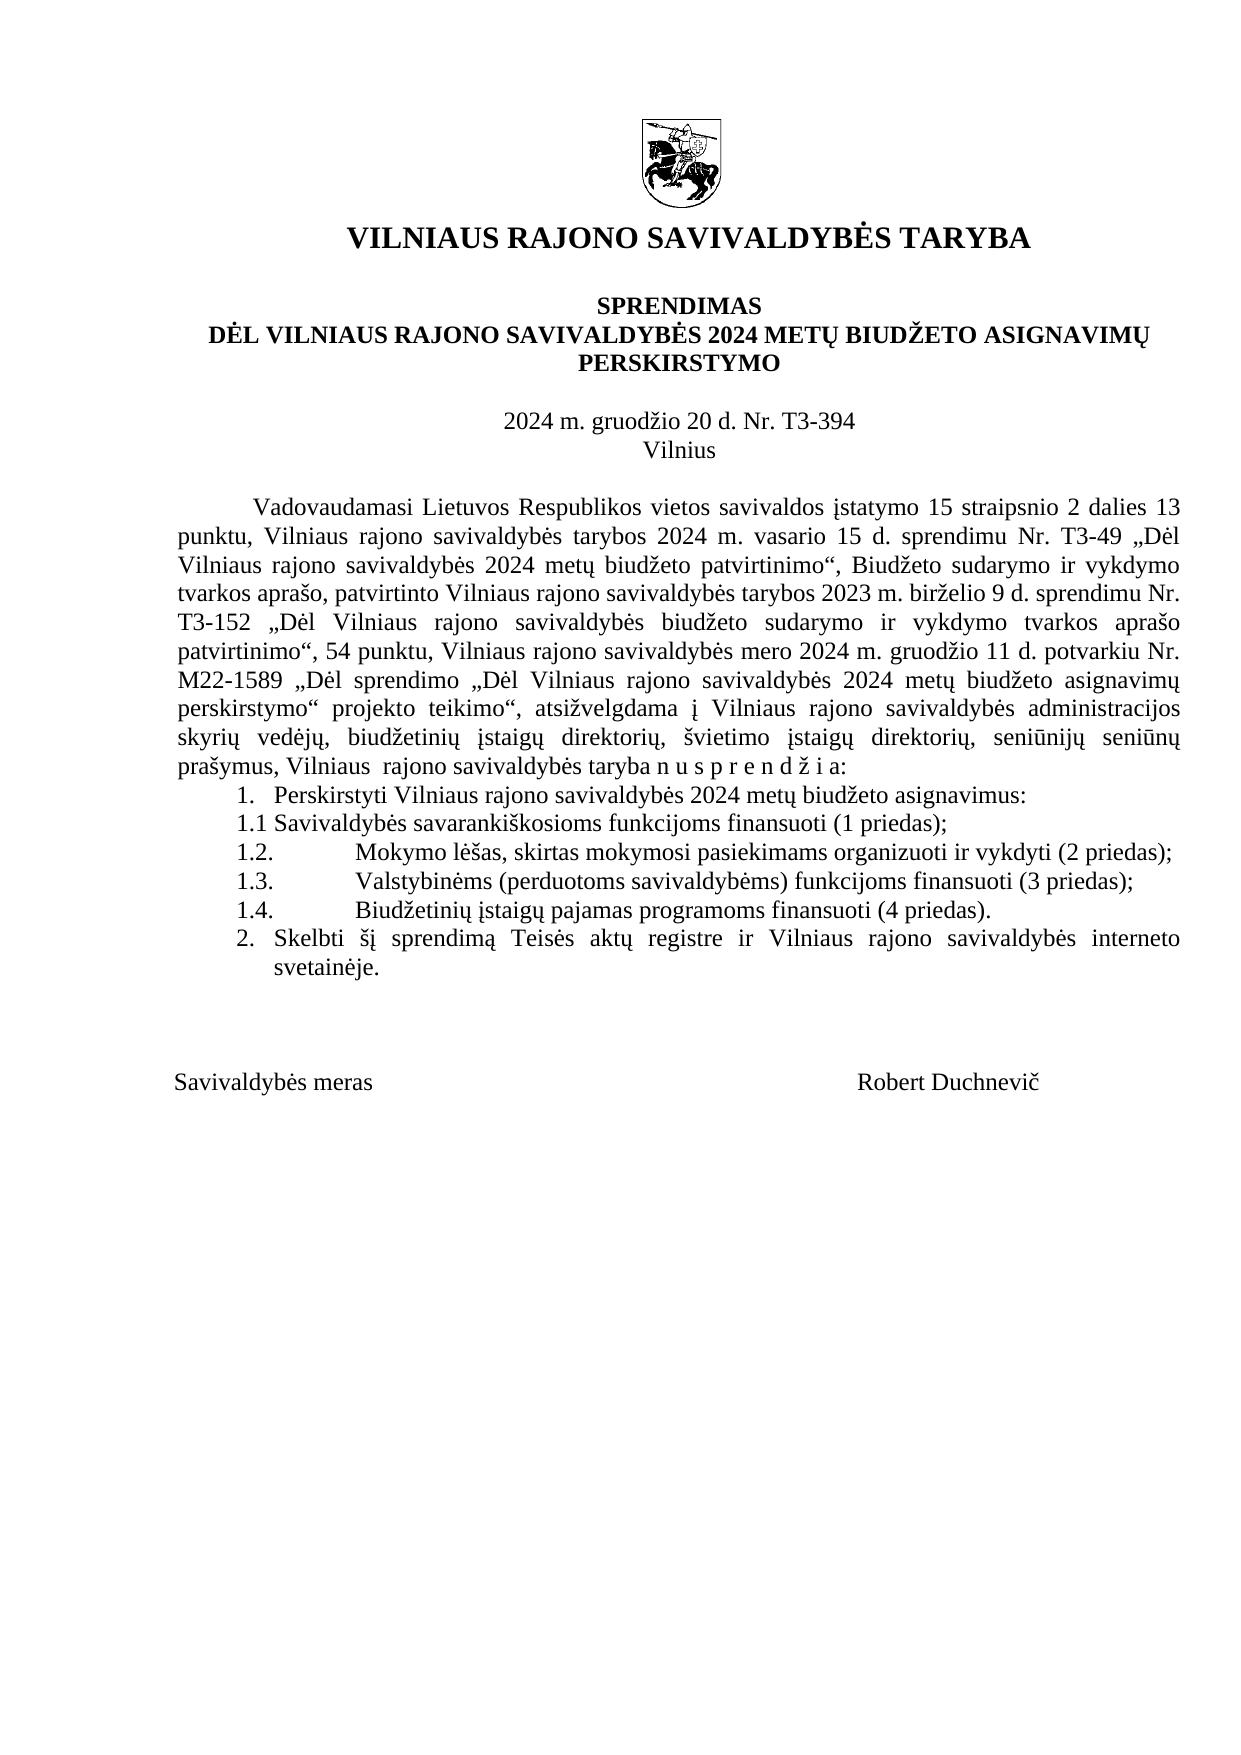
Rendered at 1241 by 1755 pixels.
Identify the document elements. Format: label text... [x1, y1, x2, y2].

text SPRENDIMAS [177, 291, 1181, 320]
text 1.4. Biudžetinių įstaigų pajamas programoms finansuoti (4 priedas). [236, 895, 1181, 923]
text Vadovaudamasi Lietuvos Respublikos vietos savivaldos įstatymo 15 straipsnio 2 dalies 13 punktu, Vilniaus rajono savivaldybės tarybos 2024 m. vasario 15 d. sprendimu Nr. T3-49 „Dėl Vilniaus rajono savivaldybės 2024 metų biudžeto patvirtinimo“, Biudžeto sudarymo ir vykdymo tvarkos aprašo, patvirtinto Vilniaus rajono savivaldybės tarybos 2023 m. birželio 9 d. sprendimu Nr. T3-152 „Dėl Vilniaus rajono savivaldybės biudžeto sudarymo ir vykdymo tvarkos aprašo patvirtinimo“, 54 punktu, Vilniaus rajono savivaldybės mero 2024 m. gruodžio 11 d. potvarkiu Nr. M22-1589 „Dėl sprendimo „Dėl Vilniaus rajono savivaldybės 2024 metų biudžeto asignavimų perskirstymo“ projekto teikimo“, atsižvelgdama į Vilniaus rajono savivaldybės administracijos skyrių vedėjų, biudžetinių įstaigų direktorių, švietimo įstaigų direktorių, seniūnijų seniūnų prašymus, Vilniaus rajono savivaldybės taryba n u s p r e n d ž i a: [177, 492, 1181, 780]
text VILNIAUS RAJONO SAVIVALDYBĖS TARYBA [192, 219, 1186, 255]
text Savivaldybės meras Robert Duchnevič [174, 1067, 1181, 1096]
text 1.3. Valstybinėms (perduotoms savivaldybėms) funkcijoms finansuoti (3 priedas); [236, 866, 1181, 895]
text 1.2. Mokymo lėšas, skirtas mokymosi pasiekimams organizuoti ir vykdyti (2 priedas); [236, 837, 1181, 866]
text 1. Perskirstyti Vilniaus rajono savivaldybės 2024 metų biudžeto asignavimus: [236, 780, 1181, 808]
text DĖL VILNIAUS RAJONO SAVIVALDYBĖS 2024 METŲ BIUDŽETO ASIGNAVIMŲ PERSKIRSTYMO [177, 320, 1181, 377]
text 1.1 Savivaldybės savarankiškosioms funkcijoms finansuoti (1 priedas); [236, 808, 1181, 837]
text 2. Skelbti šį sprendimą Teisės aktų registre ir Vilniaus rajono savivaldybės interneto svetainėje. [236, 923, 1181, 981]
text Vilnius [177, 435, 1181, 463]
text 2024 m. gruodžio 20 d. Nr. T3-394 [177, 406, 1181, 435]
